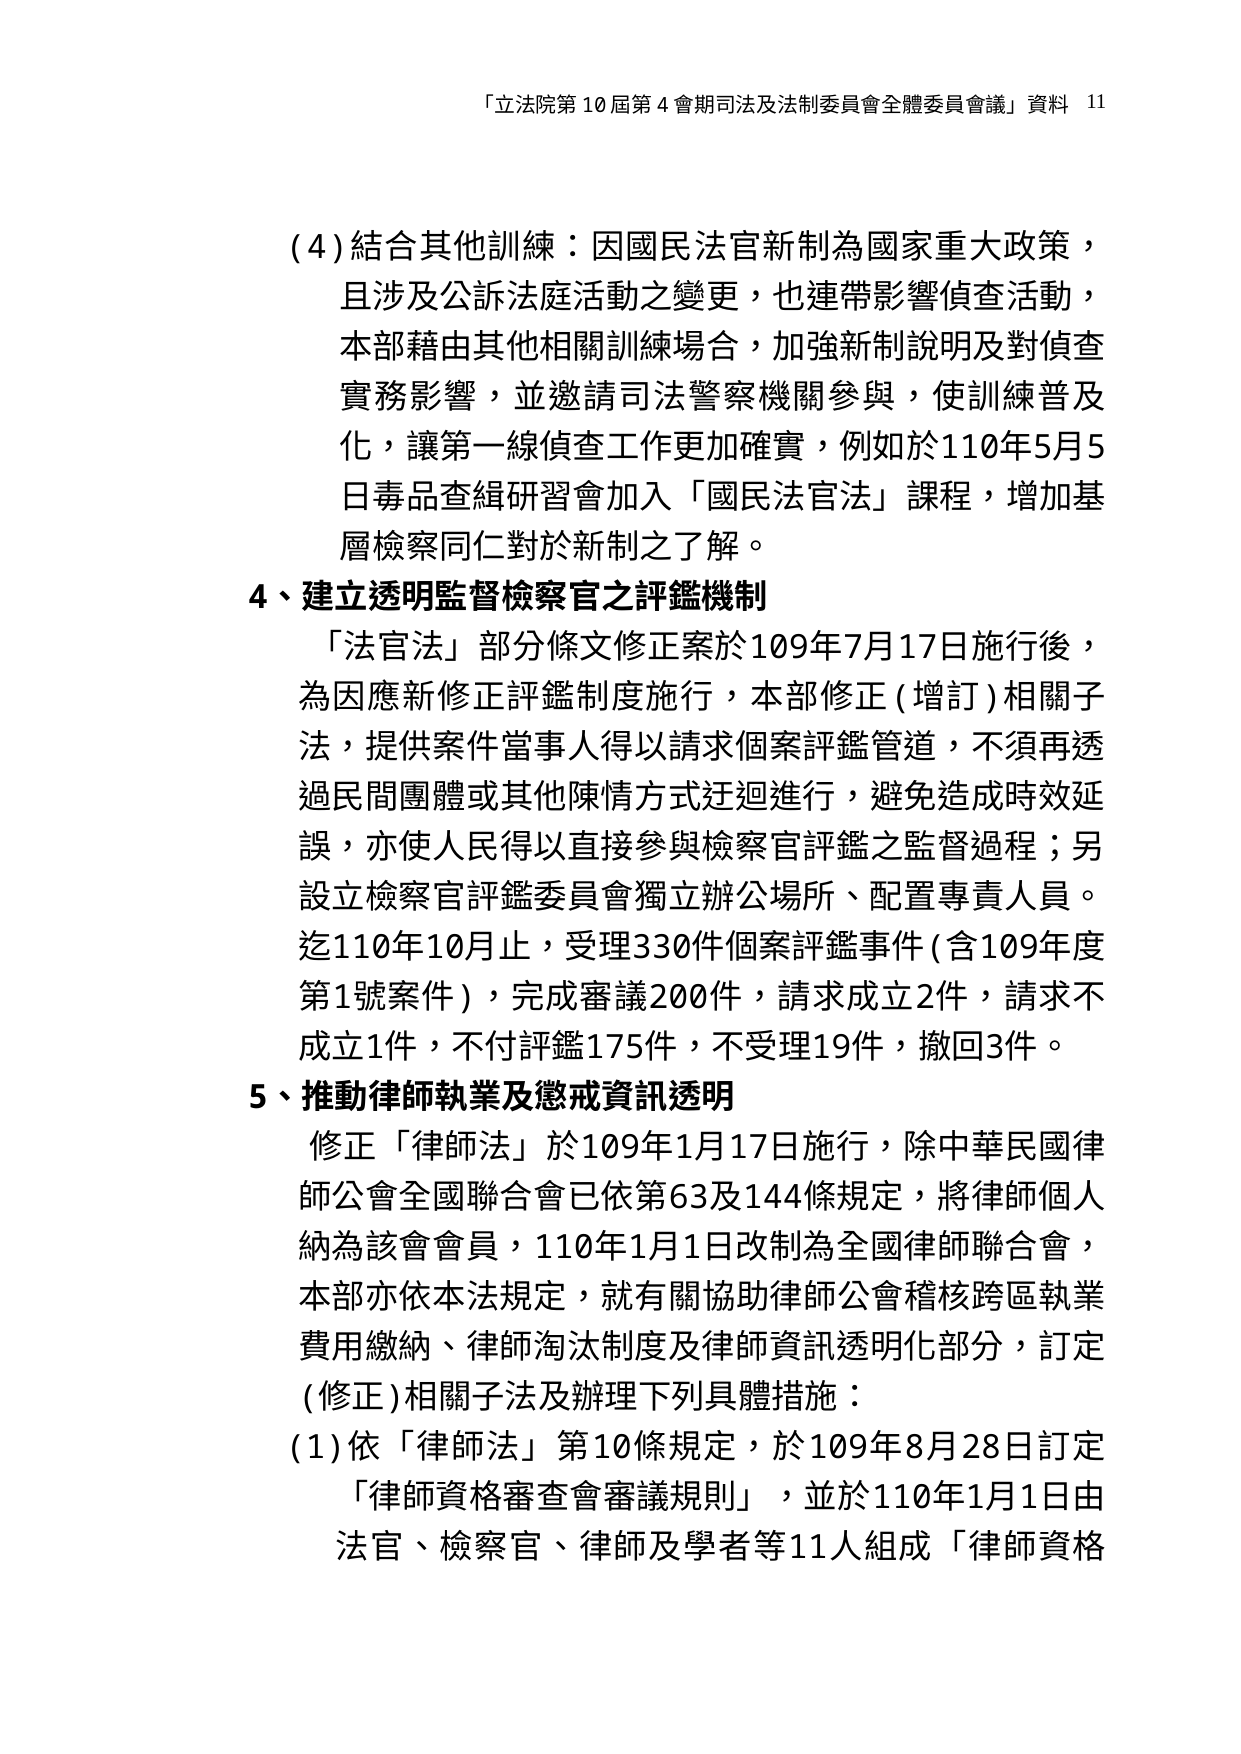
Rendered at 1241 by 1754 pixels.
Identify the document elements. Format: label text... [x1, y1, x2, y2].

text 修正「律師法」於109年1月17日施行，除中華民國律師公會全國聯合會已依第63及144條規定，將律師個人納為該會會員，110年1月1日改制為全國律師聯合會，本部亦依本法規定，就有關協助律師公會稽核跨區執業費用繳納、律師淘汰制度及律師資訊透明化部分，訂定(修正)相關子法及辦理下列具體措施： [248, 1119, 1106, 1419]
text 「法官法」部分條文修正案於109年7月17日施行後，為因應新修正評鑑制度施行，本部修正(增訂)相關子法，提供案件當事人得以請求個案評鑑管道，不須再透過民間團體或其他陳情方式迂迴進行，避免造成時效延誤，亦使人民得以直接參與檢察官評鑑之監督過程；另設立檢察官評鑑委員會獨立辦公場所、配置專責人員。迄110年10月止，受理330件個案評鑑事件(含109年度第1號案件)，完成審議200件，請求成立2件，請求不成立1件，不付評鑑175件，不受理19件，撤回3件。 [248, 619, 1106, 1069]
text 4、建立透明監督檢察官之評鑑機制 [248, 569, 1106, 619]
text 5、推動律師執業及懲戒資訊透明 [248, 1069, 1106, 1119]
text (4)結合其他訓練：因國民法官新制為國家重大政策，且涉及公訴法庭活動之變更，也連帶影響偵查活動，本部藉由其他相關訓練場合，加強新制說明及對偵查實務影響，並邀請司法警察機關參與，使訓練普及化，讓第一線偵查工作更加確實，例如於110年5月5日毒品查緝研習會加入「國民法官法」課程，增加基層檢察同仁對於新制之了解。 [285, 219, 1106, 569]
text (1)依「律師法」第10條規定，於109年8月28日訂定「律師資格審查會審議規則」，並於110年1月1日由法官、檢察官、律師及學者等11人組成「律師資格 [285, 1419, 1106, 1569]
